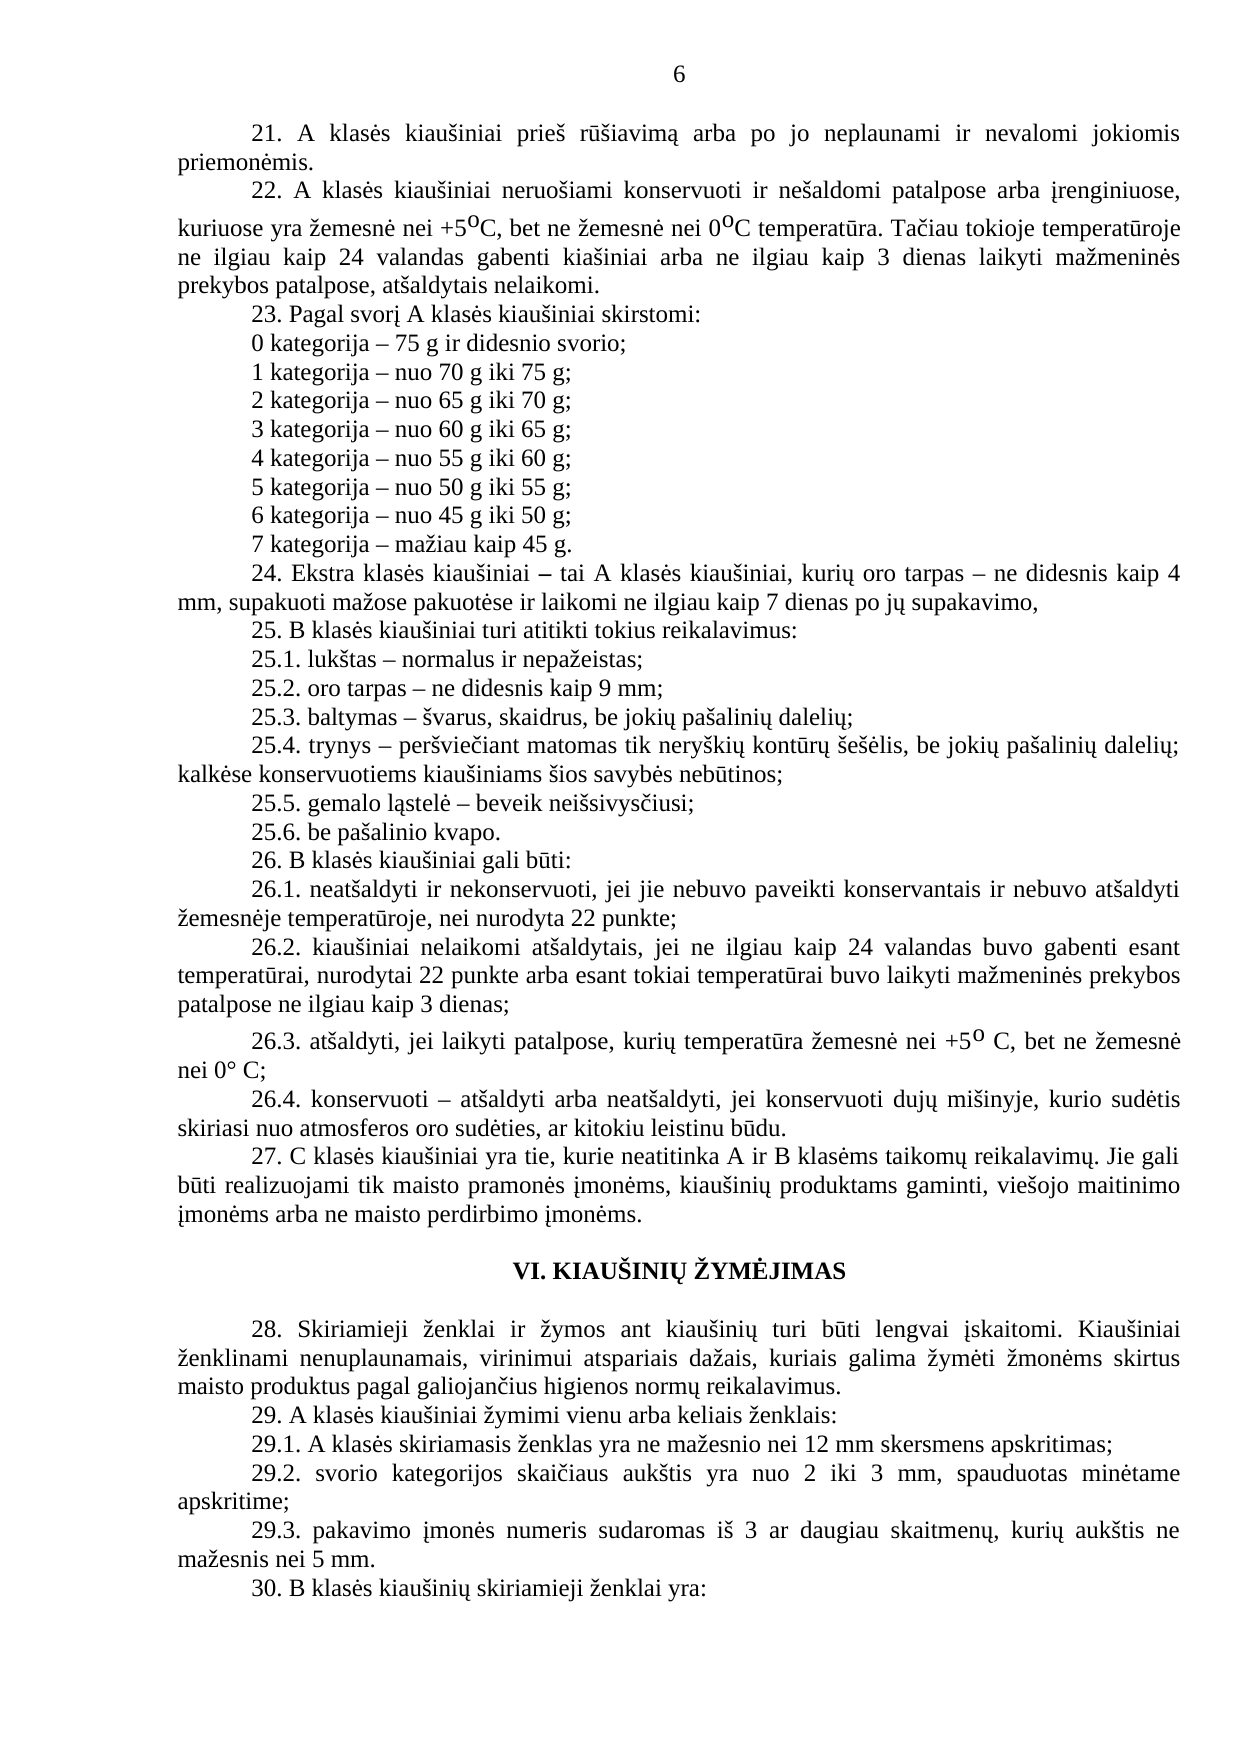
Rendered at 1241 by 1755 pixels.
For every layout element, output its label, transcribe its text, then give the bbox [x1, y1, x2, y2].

text 26.1. neatšaldyti ir nekonservuoti, jei jie nebuvo paveikti konservantais ir nebuvo atšaldyti žemesnėje temperatūroje, nei nurodyta 22 punkte; [177, 874, 1181, 932]
text 25.4. trynys – peršviečiant matomas tik neryškių kontūrų šešėlis, be jokių pašalinių dalelių; kalkėse konservuotiems kiaušiniams šios savybės nebūtinos; [177, 730, 1181, 788]
text 25.5. gemalo ląstelė – beveik neišsivysčiusi; [177, 788, 1181, 817]
text 26.2. kiaušiniai nelaikomi atšaldytais, jei ne ilgiau kaip 24 valandas buvo gabenti esant temperatūrai, nurodytai 22 punkte arba esant tokiai temperatūrai buvo laikyti mažmeninės prekybos patalpose ne ilgiau kaip 3 dienas; [177, 932, 1181, 1018]
text 27. C klasės kiaušiniai yra tie, kurie neatitinka A ir B klasėms taikomų reikalavimų. Jie gali būti realizuojami tik maisto pramonės įmonėms, kiaušinių produktams gaminti, viešojo maitinimo įmonėms arba ne maisto perdirbimo įmonėms. [177, 1141, 1181, 1228]
text 26.3. atšaldyti, jei laikyti patalpose, kurių temperatūra žemesnė nei +5o C, bet ne žemesnė nei 0° C; [177, 1018, 1181, 1084]
text 25.6. be pašalinio kvapo. [177, 817, 1181, 845]
text 30. B klasės kiaušinių skiriamieji ženklai yra: [177, 1573, 1181, 1601]
text 29.3. pakavimo įmonės numeris sudaromas iš 3 ar daugiau skaitmenų, kurių aukštis ne mažesnis nei 5 mm. [177, 1515, 1181, 1573]
text VI. KIAUŠINIŲ ŽYMĖJIMAS [177, 1256, 1181, 1285]
text 3 kategorija – nuo 60 g iki 65 g; [177, 414, 1181, 443]
text 29.1. A klasės skiriamasis ženklas yra ne mažesnio nei 12 mm skersmens apskritimas; [177, 1429, 1181, 1458]
text 25.1. lukštas – normalus ir nepažeistas; [177, 644, 1181, 673]
text 25. B klasės kiaušiniai turi atitikti tokius reikalavimus: [177, 615, 1181, 644]
text 22. A klasės kiaušiniai neruošiami konservuoti ir nešaldomi patalpose arba įrenginiuose, kuriuose yra žemesnė nei +5oC, bet ne žemesnė nei 0oC temperatūra. Tačiau tokioje temperatūroje ne ilgiau kaip 24 valandas gabenti kiašiniai arba ne ilgiau kaip 3 dienas laikyti mažmeninės prekybos patalpose, atšaldytais nelaikomi. [177, 176, 1181, 299]
text 6 kategorija – nuo 45 g iki 50 g; [177, 500, 1181, 529]
text 2 kategorija – nuo 65 g iki 70 g; [177, 385, 1181, 414]
text 25.3. baltymas – švarus, skaidrus, be jokių pašalinių dalelių; [177, 702, 1181, 730]
text 29.2. svorio kategorijos skaičiaus aukštis yra nuo 2 iki 3 mm, spauduotas minėtame apskritime; [177, 1458, 1181, 1515]
text 21. A klasės kiaušiniai prieš rūšiavimą arba po jo neplaunami ir nevalomi jokiomis priemonėmis. [177, 118, 1181, 176]
text 4 kategorija – nuo 55 g iki 60 g; [177, 443, 1181, 472]
text 26.4. konservuoti – atšaldyti arba neatšaldyti, jei konservuoti dujų mišinyje, kurio sudėtis skiriasi nuo atmosferos oro sudėties, ar kitokiu leistinu būdu. [177, 1084, 1181, 1141]
text 29. A klasės kiaušiniai žymimi vienu arba keliais ženklais: [177, 1400, 1181, 1429]
text 23. Pagal svorį A klasės kiaušiniai skirstomi: [177, 299, 1181, 328]
text 24. Ekstra klasės kiaušiniai – tai A klasės kiaušiniai, kurių oro tarpas – ne didesnis kaip 4 mm, supakuoti mažose pakuotėse ir laikomi ne ilgiau kaip 7 dienas po jų supakavimo, [177, 558, 1181, 615]
text 0 kategorija – 75 g ir didesnio svorio; [177, 328, 1181, 357]
text 1 kategorija – nuo 70 g iki 75 g; [177, 357, 1181, 385]
text 28. Skiriamieji ženklai ir žymos ant kiaušinių turi būti lengvai įskaitomi. Kiaušiniai ženklinami nenuplaunamais, virinimui atspariais dažais, kuriais galima žymėti žmonėms skirtus maisto produktus pagal galiojančius higienos normų reikalavimus. [177, 1314, 1181, 1400]
text 26. B klasės kiaušiniai gali būti: [177, 845, 1181, 874]
text 7 kategorija – mažiau kaip 45 g. [177, 529, 1181, 558]
text 5 kategorija – nuo 50 g iki 55 g; [177, 472, 1181, 500]
text 25.2. oro tarpas – ne didesnis kaip 9 mm; [177, 673, 1181, 702]
